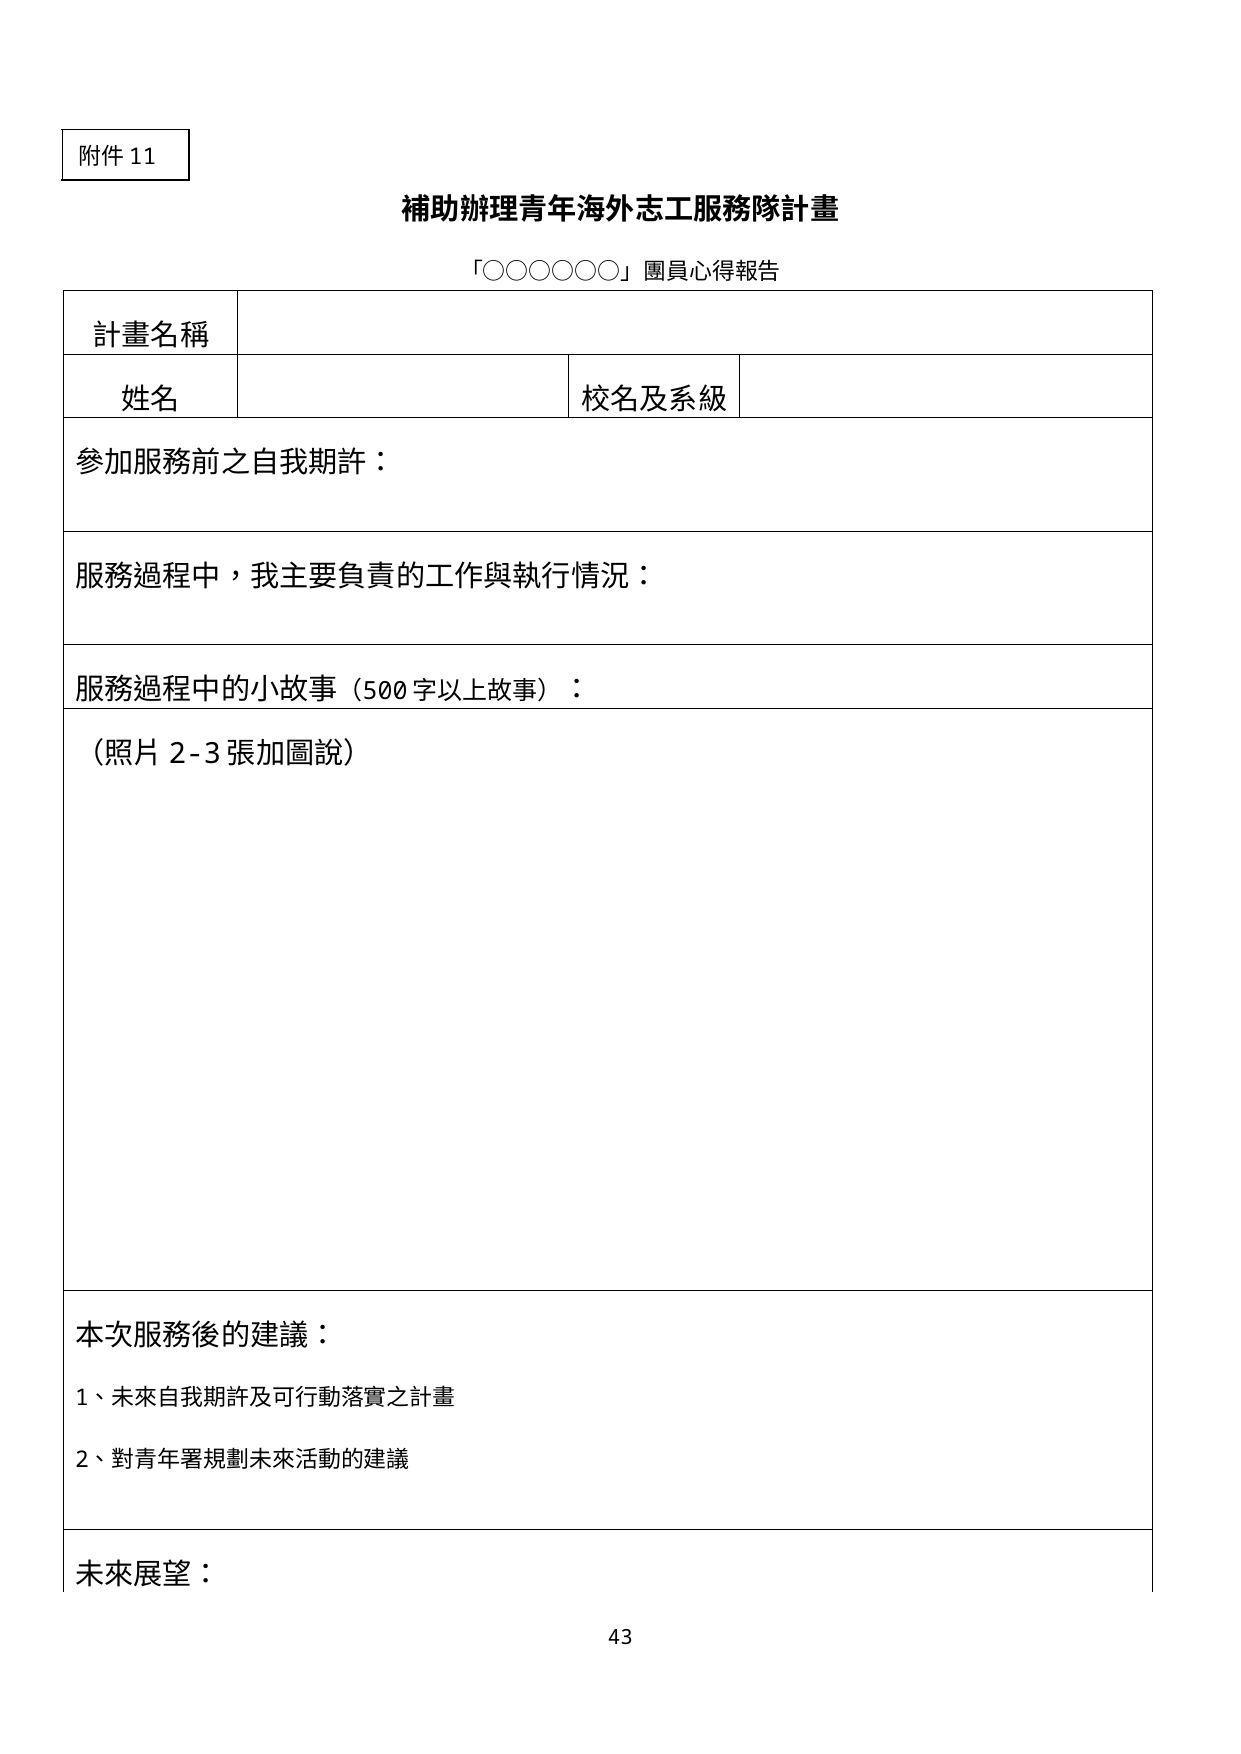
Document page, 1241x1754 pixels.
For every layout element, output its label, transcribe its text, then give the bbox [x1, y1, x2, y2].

table_cell [64, 594, 1152, 644]
table_cell [238, 355, 568, 417]
table_cell [64, 481, 1152, 531]
table_cell 本次服務後的建議： 1、未來自我期許及可行動落實之計畫 2、對青年署規劃未來活動的建議 [64, 1291, 1152, 1479]
text 附件11 [78, 137, 173, 171]
text 補助辦理青年海外志工服務隊計畫 [75, 165, 1165, 228]
table_cell （照片2-3張加圖說） [64, 709, 1152, 771]
table_cell 校名及系級 [569, 355, 739, 417]
table_cell 未來展望： [64, 1530, 1152, 1592]
table_cell [64, 771, 1152, 1290]
table_cell 姓名 [64, 355, 237, 417]
table_header [238, 291, 1152, 354]
table_cell 服務過程中，我主要負責的工作與執行情況： [64, 532, 1152, 594]
table_cell 服務過程中的小故事（500字以上故事）： [64, 645, 1152, 708]
table_header 計畫名稱 [64, 291, 237, 354]
table_cell 參加服務前之自我期許： [64, 418, 1152, 481]
table_cell [64, 1479, 1152, 1529]
table_cell [740, 355, 1152, 417]
text 「○○○○○○」團員心得報告 [75, 228, 1165, 290]
text [63, 130, 188, 179]
